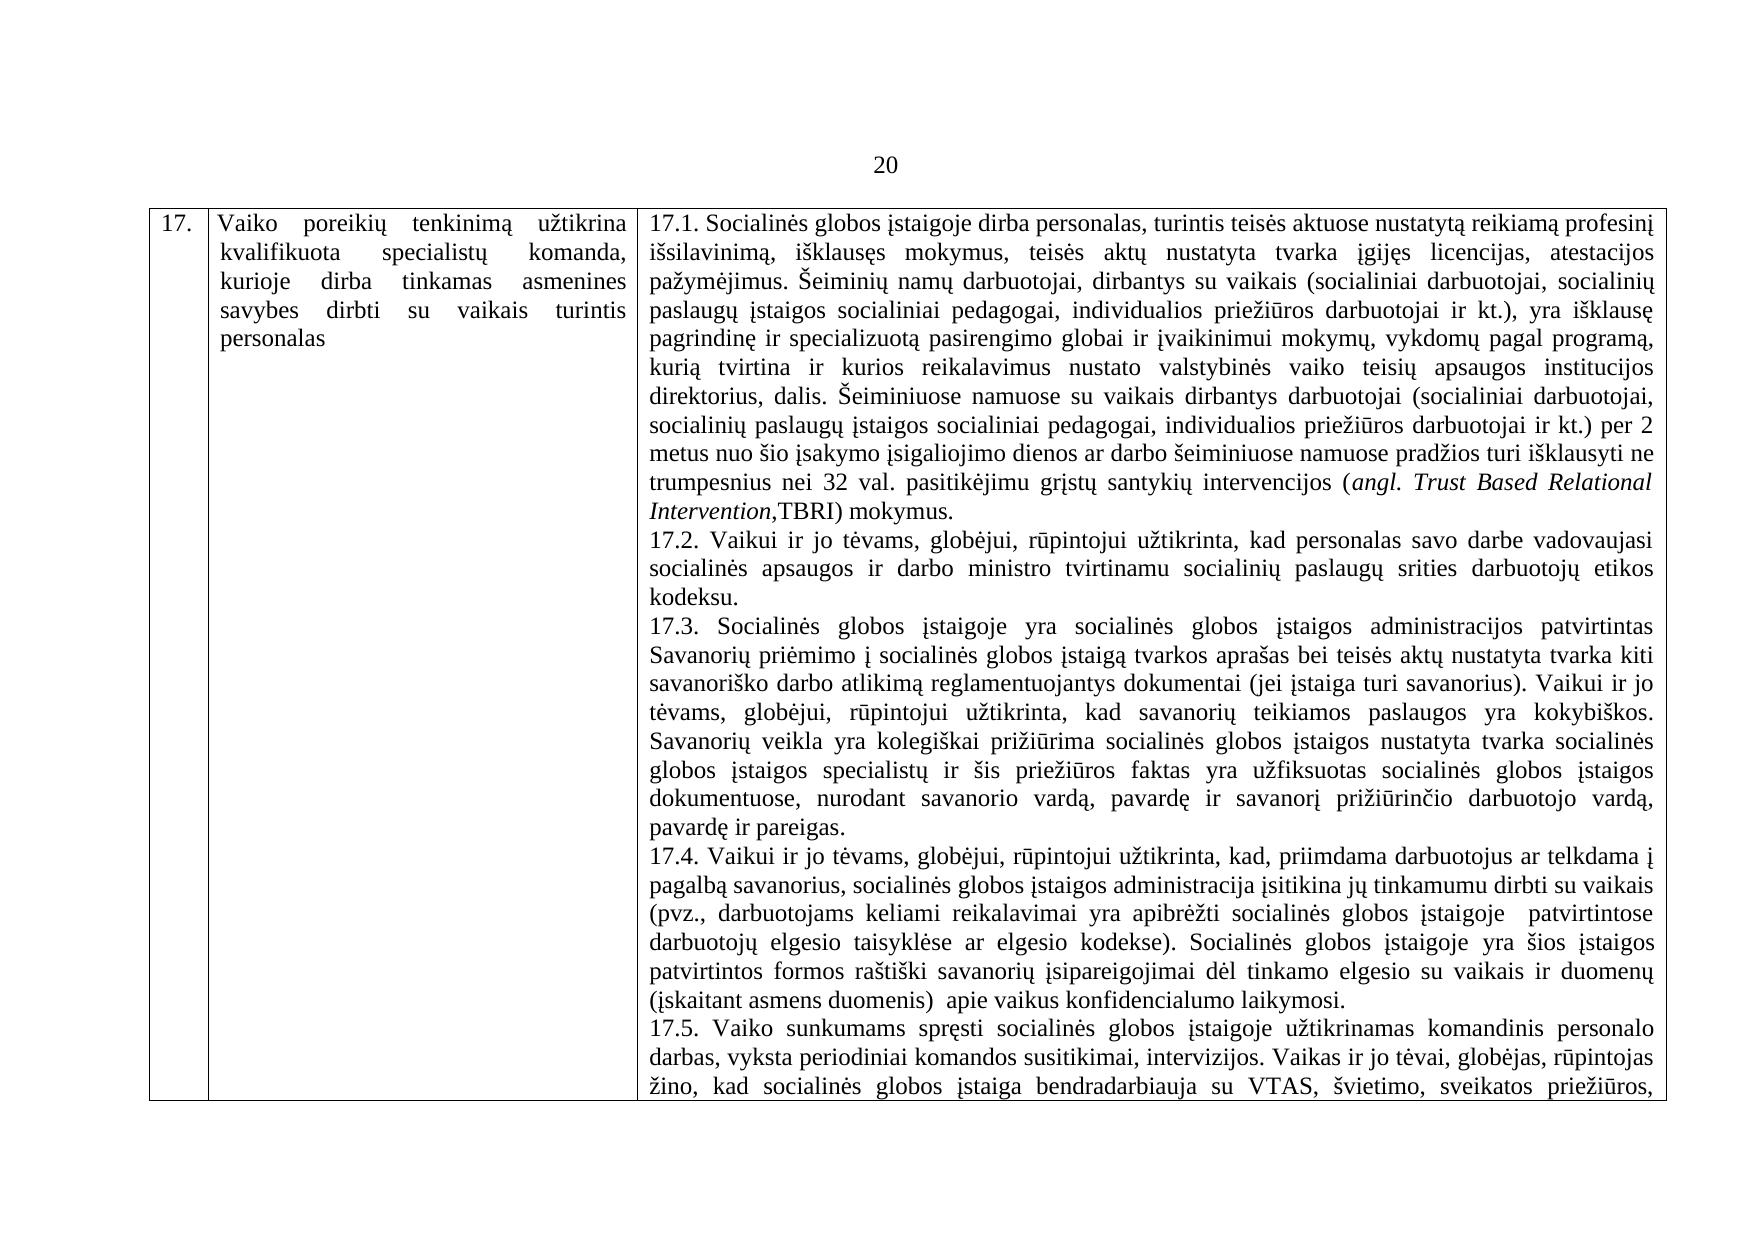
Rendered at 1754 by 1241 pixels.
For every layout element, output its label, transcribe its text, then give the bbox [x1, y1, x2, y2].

table_cell [1667, 208, 1671, 1100]
table_cell 17.1. Socialinės globos įstaigoje dirba personalas, turintis teisės aktuose nustatytą reikiamą profesinį išsilavinimą, išklausęs mokymus, teisės aktų nustatyta tvarka įgijęs licencijas, atestacijos pažymėjimus. Šeiminių namų darbuotojai, dirbantys su vaikais (socialiniai darbuotojai, socialinių paslaugų įstaigos socialiniai pedagogai, individualios priežiūros darbuotojai ir kt.), yra išklausę pagrindinę ir specializuotą pasirengimo globai ir įvaikinimui mokymų, vykdomų pagal programą, kurią tvirtina ir kurios reikalavimus nustato valstybinės vaiko teisių apsaugos institucijos direktorius, dalis. Šeiminiuose namuose su vaikais dirbantys darbuotojai (socialiniai darbuotojai, socialinių paslaugų įstaigos socialiniai pedagogai, individualios priežiūros darbuotojai ir kt.) per 2 metus nuo šio įsakymo įsigaliojimo dienos ar darbo šeiminiuose namuose pradžios turi išklausyti ne trumpesnius nei 32 val. pasitikėjimu grįstų santykių intervencijos (angl. Trust Based Relational Intervention,TBRI) mokymus. 17.2. Vaikui ir jo tėvams, globėjui, rūpintojui užtikrinta, kad personalas savo darbe vadovaujasi socialinės apsaugos ir darbo ministro tvirtinamu socialinių paslaugų srities darbuotojų etikos kodeksu. 17.3. Socialinės globos įstaigoje yra socialinės globos įstaigos administracijos patvirtintas Savanorių priėmimo į socialinės globos įstaigą tvarkos aprašas bei teisės aktų nustatyta tvarka kiti savanoriško darbo atlikimą reglamentuojantys dokumentai (jei įstaiga turi savanorius). Vaikui ir jo tėvams, globėjui, rūpintojui užtikrinta, kad savanorių teikiamos paslaugos yra kokybiškos. Savanorių veikla yra kolegiškai prižiūrima socialinės globos įstaigos nustatyta tvarka socialinės globos įstaigos specialistų ir šis priežiūros faktas yra užfiksuotas socialinės globos įstaigos dokumentuose, nurodant savanorio vardą, pavardę ir savanorį prižiūrinčio darbuotojo vardą, pavardę ir pareigas. 17.4. Vaikui ir jo tėvams, globėjui, rūpintojui užtikrinta, kad, priimdama darbuotojus ar telkdama į pagalbą savanorius, socialinės globos įstaigos administracija įsitikina jų tinkamumu dirbti su vaikais (pvz., darbuotojams keliami reikalavimai yra apibrėžti socialinės globos įstaigoje patvirtintose darbuotojų elgesio taisyklėse ar elgesio kodekse). Socialinės globos įstaigoje yra šios įstaigos patvirtintos formos raštiški savanorių įsipareigojimai dėl tinkamo elgesio su vaikais ir duomenų (įskaitant asmens duomenis) apie vaikus konfidencialumo laikymosi. 17.5. Vaiko sunkumams spręsti socialinės globos įstaigoje užtikrinamas komandinis personalo darbas, vyksta periodiniai komandos susitikimai, intervizijos. Vaikas ir jo tėvai, globėjas, rūpintojas žino, kad socialinės globos įstaiga bendradarbiauja su VTAS, švietimo, sveikatos priežiūros, [638, 209, 1666, 1100]
table_cell 17. [150, 209, 208, 1100]
table_cell Vaiko poreikių tenkinimą užtikrina kvalifikuota specialistų komanda, kurioje dirba tinkamas asmenines savybes dirbti su vaikais turintis personalas [209, 209, 637, 1100]
